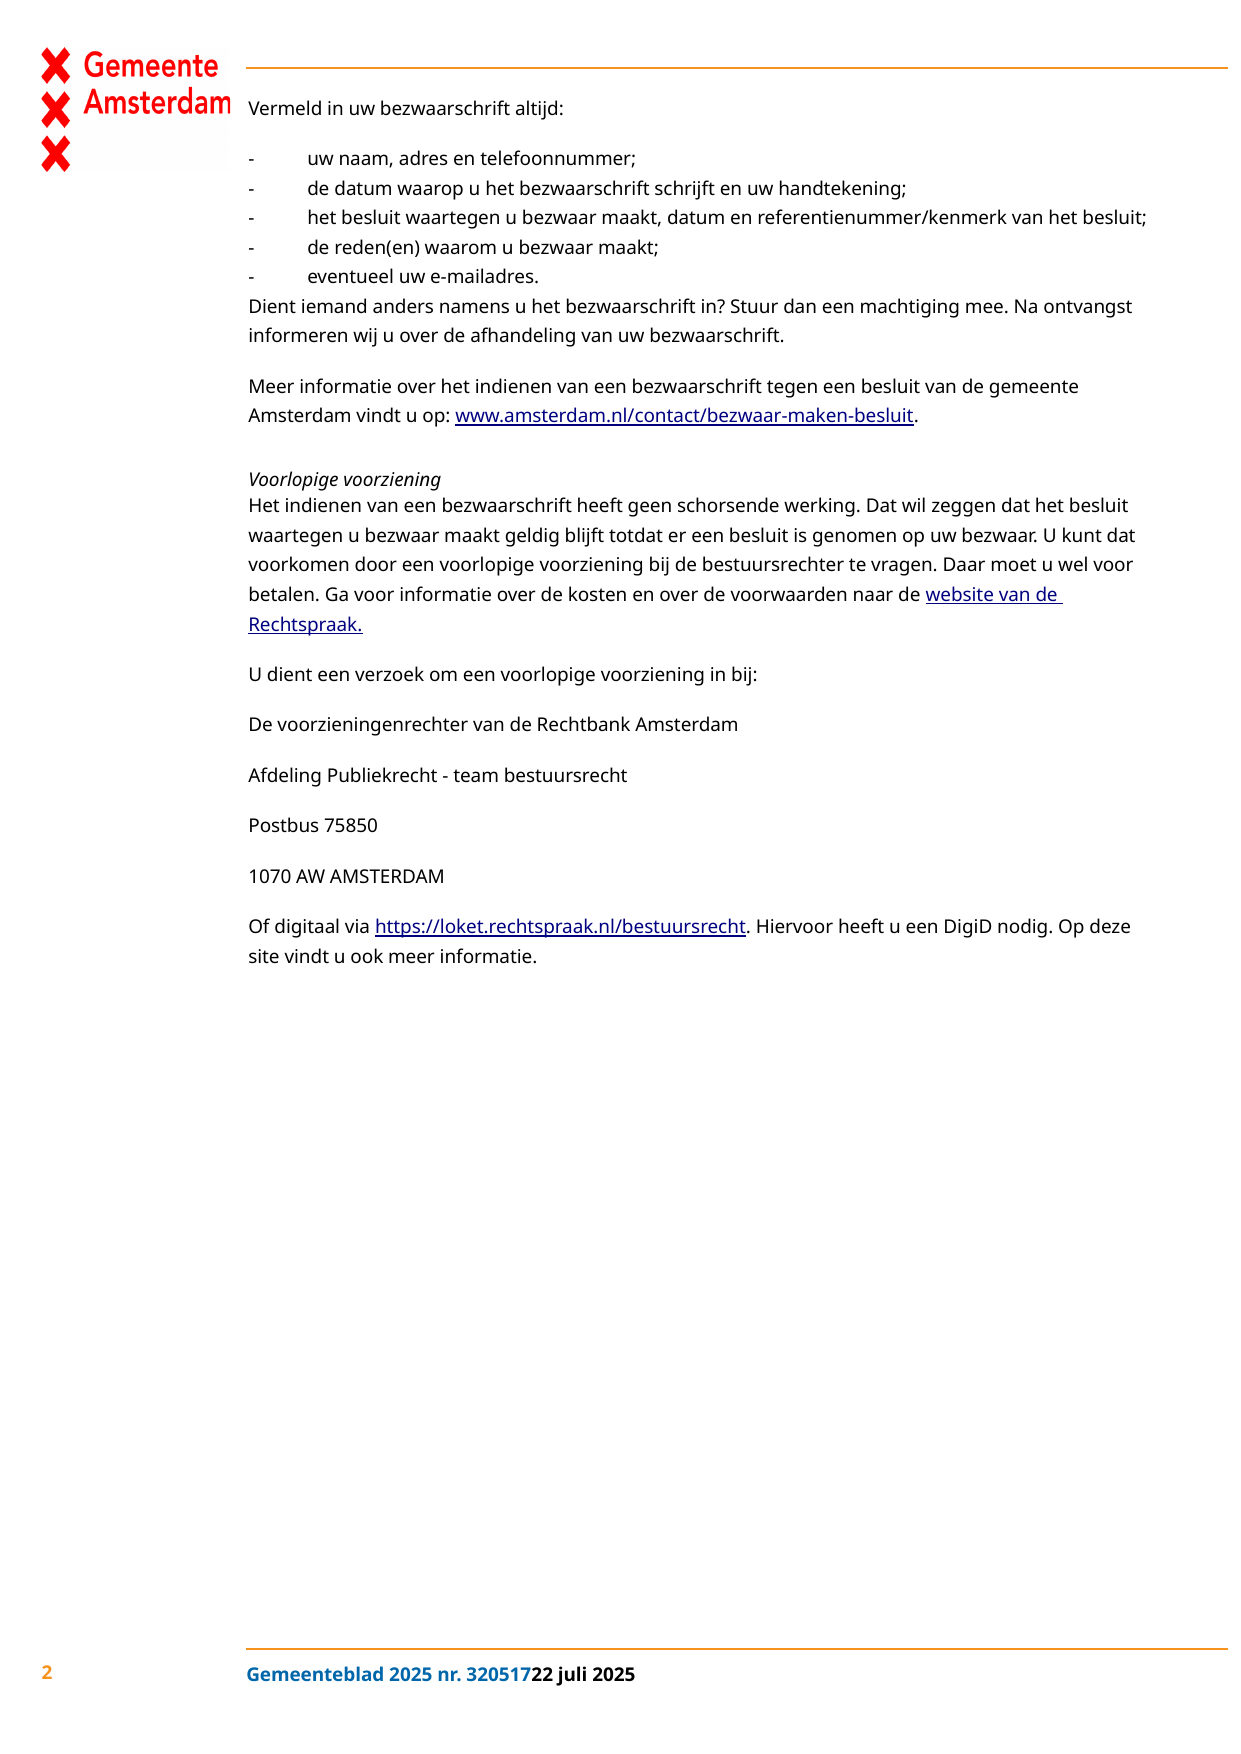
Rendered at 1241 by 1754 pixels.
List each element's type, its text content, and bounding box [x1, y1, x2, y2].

text De voorzieningenrechter van de Rechtbank Amsterdam [248, 712, 1152, 737]
text Dient iemand anders namens u het bezwaarschrift in? Stuur dan een machtiging mee. Na ontvangst informeren wij u over de afhandeling van uw bezwaarschrift. [248, 293, 1152, 348]
text Afdeling Publiekrecht - team bestuursrecht [248, 762, 1152, 788]
text Of digitaal via https://loket.rechtspraak.nl/bestuursrecht. Hiervoor heeft u een DigiD nodig. Op deze site vindt u ook meer informatie. [248, 913, 1152, 968]
list de reden(en) waarom u bezwaar maakt; [248, 234, 1152, 260]
text Postbus 75850 [248, 812, 1152, 838]
picture [41, 47, 231, 172]
list uw naam, adres en telefoonnummer; [248, 145, 1152, 171]
list eventueel uw e-mailadres. [248, 263, 1152, 289]
text U dient een verzoek om een voorlopige voorziening in bij: [248, 661, 1152, 687]
text Vermeld in uw bezwaarschrift altijd: [248, 95, 1152, 121]
list het besluit waartegen u bezwaar maakt, datum en referentienummer/kenmerk van het besluit; [248, 204, 1152, 230]
text Het indienen van een bezwaarschrift heeft geen schorsende werking. Dat wil zeggen dat het besluit waartegen u bezwaar maakt geldig blijft totdat er een besluit is genomen op uw bezwaar. U kunt dat voorkomen door een voorlopige voorziening bij de bestuursrechter te vragen. Daar moet u wel voor betalen. Ga voor informatie over de kosten en over de voorwaarden naar de website van de Rechtspraak. [248, 492, 1152, 636]
text Meer informatie over het indienen van een bezwaarschrift tegen een besluit van de gemeente Amsterdam vindt u op: www.amsterdam.nl/contact/bezwaar-maken-besluit. [248, 373, 1152, 428]
list de datum waarop u het bezwaarschrift schrijft en uw handtekening; [248, 175, 1152, 201]
text Voorlopige voorziening [248, 467, 1152, 492]
text 1070 AW AMSTERDAM [248, 863, 1152, 888]
